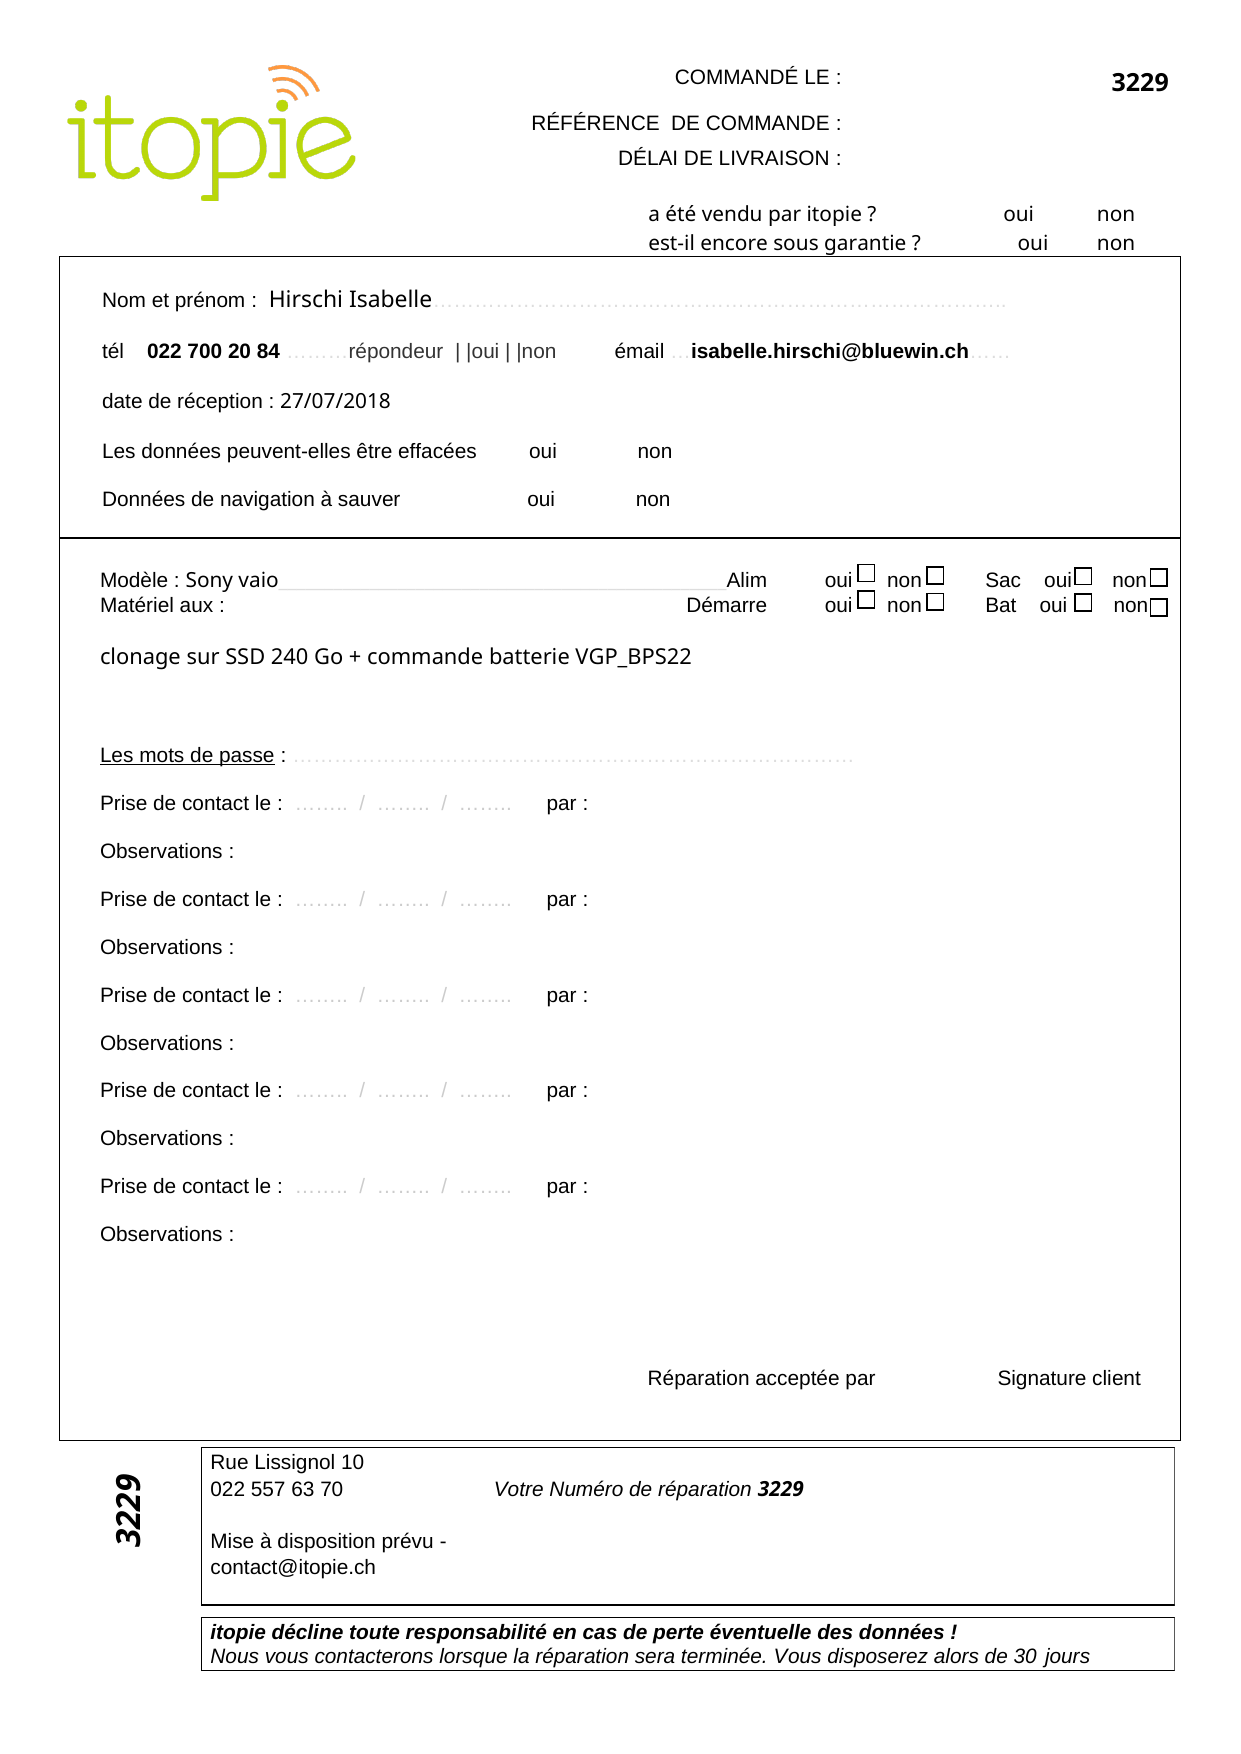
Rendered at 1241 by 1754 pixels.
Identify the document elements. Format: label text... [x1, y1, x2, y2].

text Observations : [60, 1123, 1180, 1150]
text Prise de contact le : …….. / …….. / …….. par : [60, 1075, 1180, 1102]
text tél 022 700 20 84 ………répondeur | |oui | |non émail …isabelle.hirschi@bluewin.ch…… [60, 335, 1180, 362]
table_header Rue Lissignol 10 022 557 63 70 Votre Numéro de réparation 3229 Mise à disposition prévu - contact@itopie.ch [195, 1441, 1180, 1611]
text Les données peuvent-elles être effacées oui non [60, 436, 1180, 463]
table_header 3229 [847, 59, 1180, 104]
table_cell itopie décline toute responsabilité en cas de perte éventuelle des données ! Nous vous contacterons lorsque la réparation sera terminée. Vous disposerez alors de 30 jours [195, 1611, 1180, 1677]
text Réparation acceptée par Signature client [60, 1363, 1180, 1390]
text Les mots de passe : ……………………………………………………………………… [60, 740, 1180, 767]
text Prise de contact le : …….. / …….. / …….. par : [60, 1171, 1180, 1198]
text Observations : [60, 931, 1180, 958]
text Prise de contact le : …….. / …….. / …….. par : [60, 979, 1180, 1006]
table_header 3229 [59, 1441, 195, 1677]
text Matériel aux : Démarre oui non Bat oui non [60, 590, 1180, 617]
table_cell DÉLAI DE LIVRAISON : [490, 140, 847, 175]
text est-il encore sous garantie ? oui non [59, 228, 1181, 256]
table_cell [847, 105, 1180, 140]
text Prise de contact le : …….. / …….. / …….. par : [60, 883, 1180, 911]
text Observations : [60, 836, 1180, 863]
text Modèle : Sony vaio Alim oui non Sac oui non [948, 562, 1180, 590]
text date de réception : 27/07/2018 [60, 383, 1180, 415]
text Modèle : Sony vaio Alim oui non Sac oui non [60, 562, 856, 590]
text Données de navigation à sauver oui non [60, 484, 1180, 511]
text Nom et prénom : Hirschi Isabelle……………………………………………………………………….. [60, 280, 1180, 314]
text Observations : [60, 1219, 1180, 1246]
table_cell [847, 140, 1180, 175]
text Modèle : Sony vaio Alim oui non Sac oui non [879, 562, 925, 590]
text Observations : [60, 1027, 1180, 1054]
table_header COMMANDÉ LE : [490, 59, 847, 104]
text Prise de contact le : …….. / …….. / …….. par : [60, 788, 1180, 815]
table_cell RÉFÉRENCE DE COMMANDE : [490, 105, 847, 140]
picture [67, 65, 356, 201]
text a été vendu par itopie ? oui non [59, 199, 1181, 228]
text clonage sur SSD 240 Go + commande batterie VGP_BPS22 [60, 638, 1180, 671]
